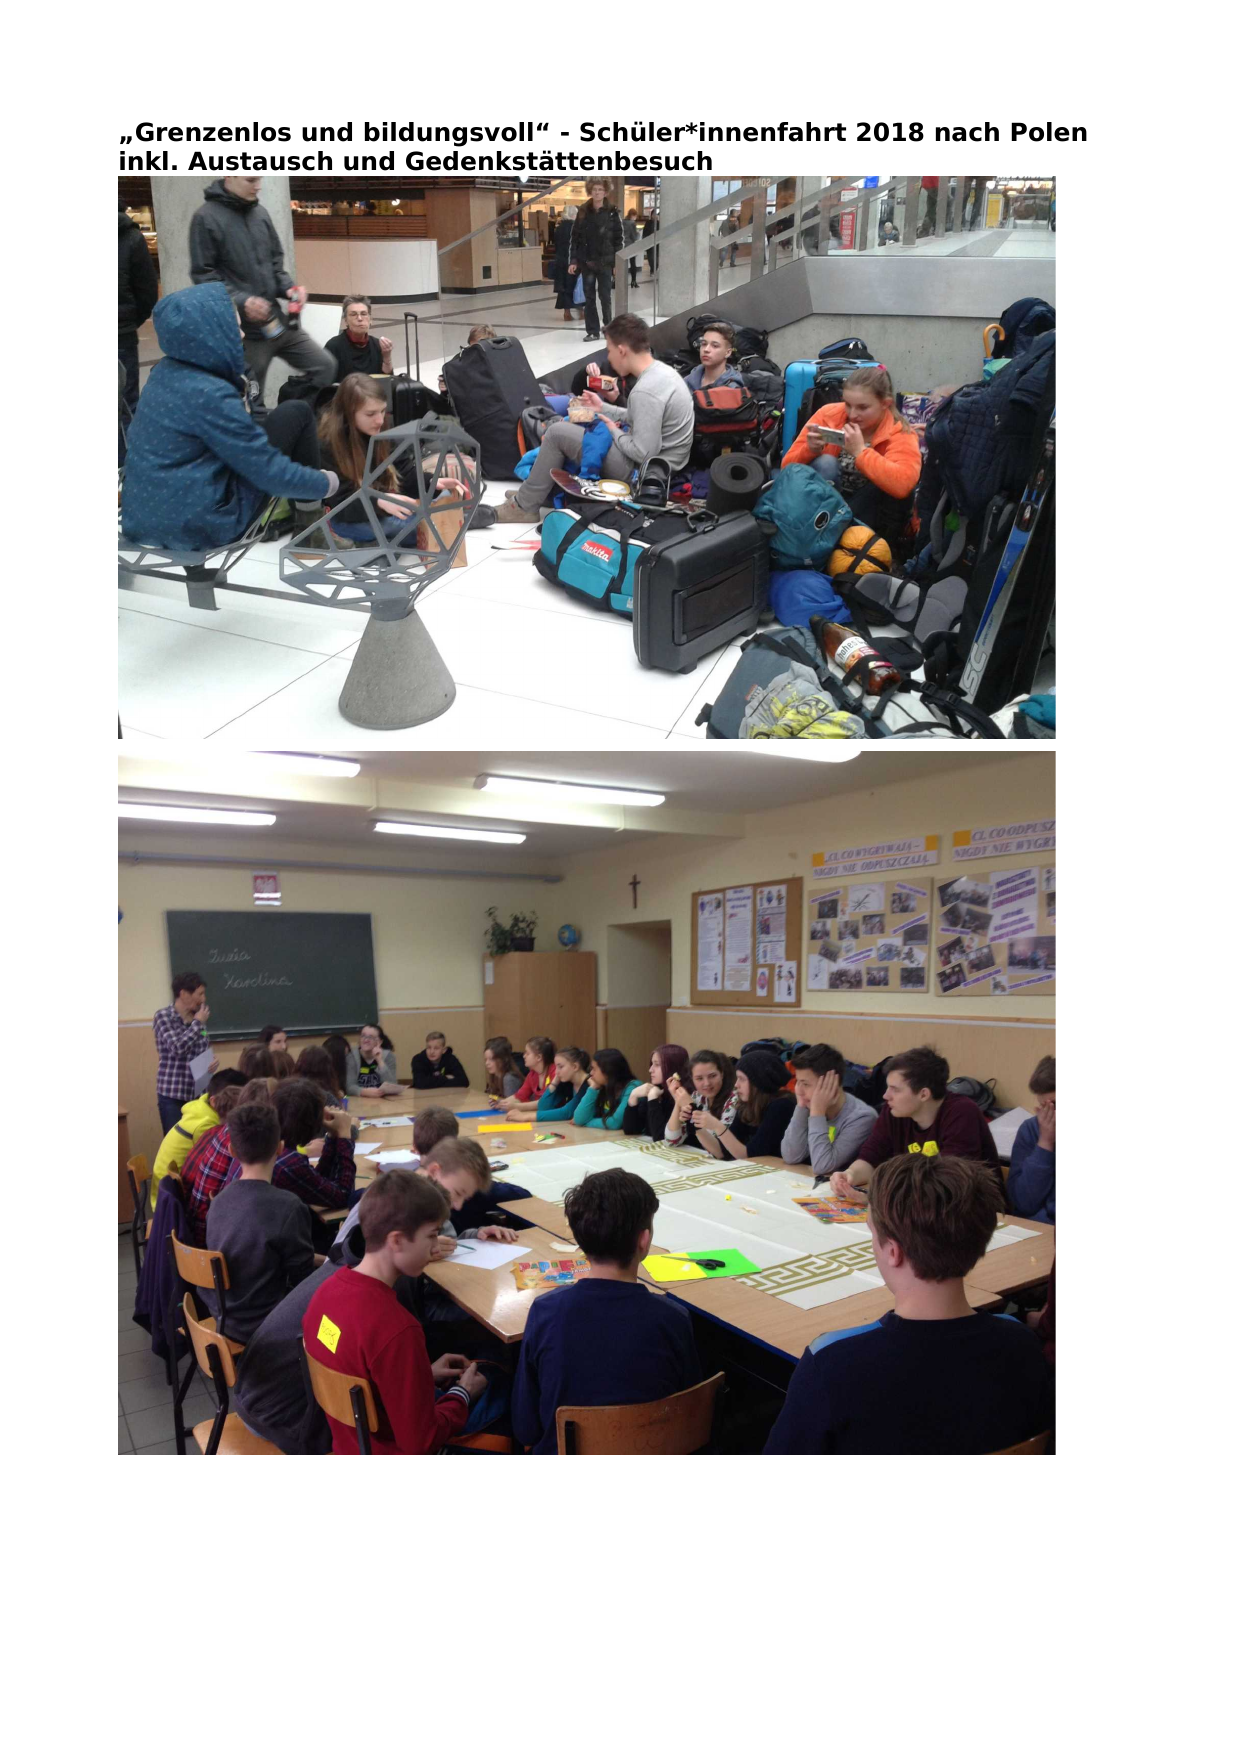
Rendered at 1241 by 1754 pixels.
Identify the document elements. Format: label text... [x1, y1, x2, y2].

text „Grenzenlos und bildungsvoll“ - Schüler*innenfahrt 2018 nach Polen inkl. Austausch und Gedenkstättenbesuch [118, 118, 1122, 739]
picture [118, 176, 1056, 739]
picture [118, 751, 1056, 1455]
